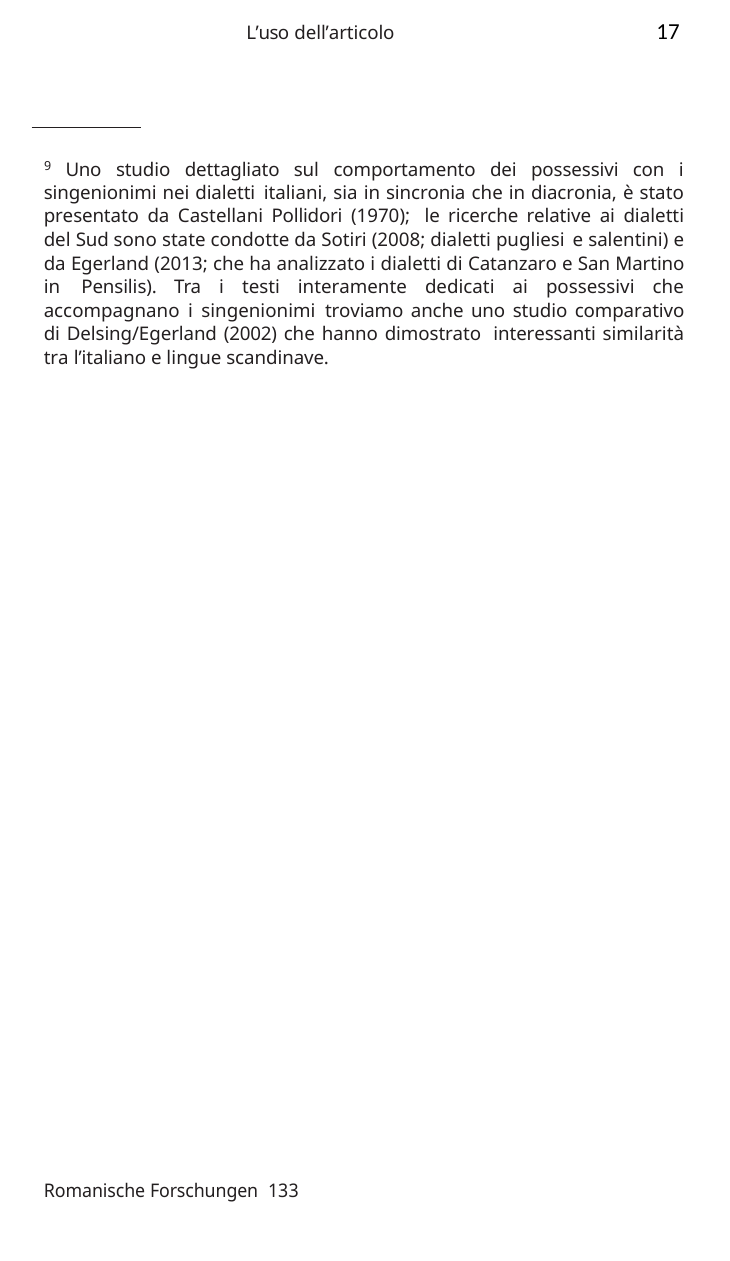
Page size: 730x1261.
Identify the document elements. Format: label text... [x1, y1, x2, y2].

text 9 Uno studio dettagliato sul comportamento dei possessivi con i singenionimi nei dialetti italiani, sia in sincronia che in diacronia, è stato presentato da Castellani Pollidori (1970); le ricerche relative ai dialetti del Sud sono state condotte da Sotiri (2008; dialetti pugliesi e salentini) e da Egerland (2013; che ha analizzato i dialetti di Catanzaro e San Martino in Pensilis). Tra i testi interamente dedicati ai possessivi che accompagnano i singenionimi troviamo anche uno studio comparativo di Delsing/Egerland (2002) che hanno dimostrato interessanti similarità tra l’italiano e lingue scandinave. [43, 158, 684, 369]
